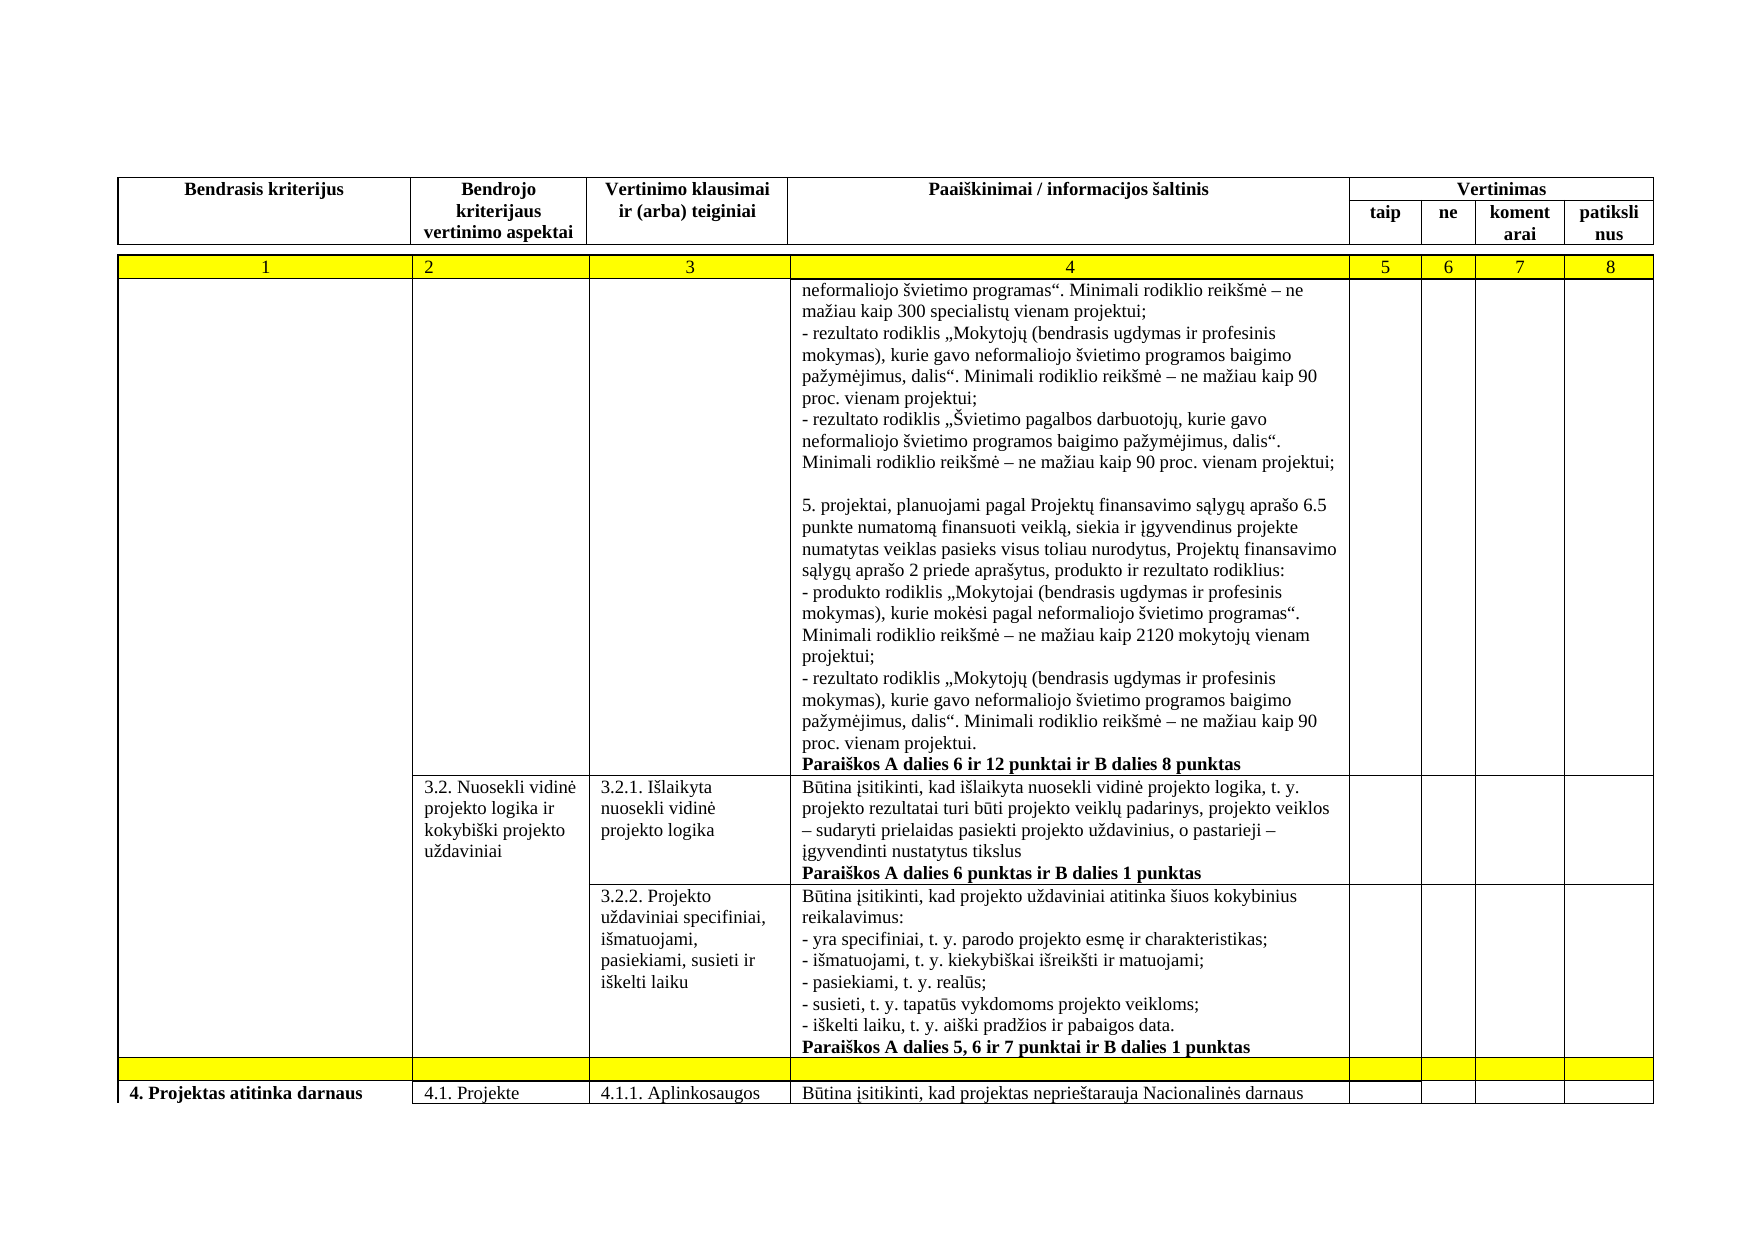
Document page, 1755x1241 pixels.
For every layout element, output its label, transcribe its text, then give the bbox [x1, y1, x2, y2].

table_cell 6 [1422, 256, 1475, 278]
table_cell [1476, 1081, 1564, 1103]
table_cell komentarai [1476, 201, 1564, 244]
table_cell [590, 279, 790, 775]
table_cell [119, 1058, 412, 1080]
table_cell [1476, 776, 1564, 883]
table_cell 3.2.1. Išlaikyta nuosekli vidinė projekto logika [590, 776, 790, 883]
table_cell [587, 245, 788, 254]
table_cell Būtina įsitikinti, kad išlaikyta nuosekli vidinė projekto logika, t. y. projekto rezultatai turi būti projekto veiklų padarinys, projekto veiklos – sudaryti prielaidas pasiekti projekto uždavinius, o pastarieji – įgyvendinti nustatytus tikslus Paraiškos A dalies 6 punktas ir B dalies 1 punktas [791, 776, 1349, 883]
table_cell patikslinus [1565, 201, 1653, 244]
table_cell [1422, 1081, 1475, 1103]
table_cell [1564, 245, 1653, 254]
table_header Bendrasis kriterijus [119, 178, 410, 244]
table_cell [1476, 1058, 1564, 1080]
table_cell 8 [1565, 256, 1653, 278]
table_cell 5 [1350, 256, 1421, 278]
table_cell [413, 1058, 589, 1080]
table_cell [1350, 776, 1421, 883]
table_cell 4.1. Projekte [413, 1082, 589, 1103]
table_cell 4. Projektas atitinka darnaus [119, 1081, 412, 1103]
table_cell 7 [1476, 256, 1564, 278]
table_cell [1565, 1081, 1653, 1103]
table_cell [590, 1058, 790, 1080]
table_cell 4 [791, 256, 1349, 278]
table_header Bendrojo kriterijaus vertinimo aspektai [411, 178, 586, 244]
table_cell [1350, 1082, 1421, 1103]
table_cell neformaliojo švietimo programas“. Minimali rodiklio reikšmė – ne mažiau kaip 300 specialistų vienam projektui; - rezultato rodiklis „Mokytojų (bendrasis ugdymas ir profesinis mokymas), kurie gavo neformaliojo švietimo programos baigimo pažymėjimus, dalis“. Minimali rodiklio reikšmė – ne mažiau kaip 90 proc. vienam projektui; - rezultato rodiklis „Švietimo pagalbos darbuotojų, kurie gavo neformaliojo švietimo programos baigimo pažymėjimus, dalis“. Minimali rodiklio reikšmė – ne mažiau kaip 90 proc. vienam projektui; 5. projektai, planuojami pagal Projektų finansavimo sąlygų aprašo 6.5 punkte numatomą finansuoti veiklą, siekia ir įgyvendinus projekte numatytas veiklas pasieks visus toliau nurodytus, Projektų finansavimo sąlygų aprašo 2 priede aprašytus, produkto ir rezultato rodiklius: - produkto rodiklis „Mokytojai (bendrasis ugdymas ir profesinis mokymas), kurie mokėsi pagal neformaliojo švietimo programas“. Minimali rodiklio reikšmė – ne mažiau kaip 2120 mokytojų vienam projektui; - rezultato rodiklis „Mokytojų (bendrasis ugdymas ir profesinis mokymas), kurie gavo neformaliojo švietimo programos baigimo pažymėjimus, dalis“. Minimali rodiklio reikšmė – ne mažiau kaip 90 proc. vienam projektui. Paraiškos A dalies 6 ir 12 punktai ir B dalies 8 punktas [791, 280, 1349, 775]
table_cell [1350, 280, 1421, 775]
table_cell [1565, 885, 1653, 1057]
table_cell [1565, 280, 1653, 775]
table_cell [1476, 885, 1564, 1057]
table_cell [118, 245, 410, 254]
table_cell ne [1422, 201, 1475, 244]
table_cell taip [1350, 201, 1421, 244]
table_header Vertinimas [1350, 178, 1653, 200]
table_cell [1565, 776, 1653, 883]
table_cell Būtina įsitikinti, kad projektas neprieštarauja Nacionalinės darnaus [791, 1082, 1349, 1103]
table_cell [1422, 885, 1475, 1057]
table_cell [1475, 245, 1564, 254]
table_cell [791, 1058, 1349, 1080]
table_cell 3 [590, 256, 790, 278]
table_cell [1350, 1058, 1421, 1080]
table_cell [788, 245, 1349, 254]
table_cell [1422, 776, 1475, 883]
table_header Vertinimo klausimai ir (arba) teiginiai [587, 178, 787, 244]
table_cell 3.2.2. Projekto uždaviniai specifiniai, išmatuojami, pasiekiami, susieti ir iškelti laiku [590, 885, 790, 1057]
table_cell [1350, 885, 1421, 1057]
table_cell 2 [413, 256, 589, 278]
table_header Paaiškinimai / informacijos šaltinis [788, 178, 1349, 244]
table_cell [1422, 1058, 1475, 1080]
table_cell [413, 279, 589, 775]
table_cell 1 [119, 256, 412, 278]
table_cell [1565, 1058, 1653, 1080]
table_cell [1476, 280, 1564, 775]
table_cell Būtina įsitikinti, kad projekto uždaviniai atitinka šiuos kokybinius reikalavimus: - yra specifiniai, t. y. parodo projekto esmę ir charakteristikas; - išmatuojami, t. y. kiekybiškai išreikšti ir matuojami; - pasiekiami, t. y. realūs; - susieti, t. y. tapatūs vykdomoms projekto veikloms; - iškelti laiku, t. y. aiški pradžios ir pabaigos data. Paraiškos A dalies 5, 6 ir 7 punktai ir B dalies 1 punktas [791, 885, 1349, 1057]
table_cell [119, 279, 412, 1057]
table_cell [1349, 245, 1421, 254]
table_cell [410, 245, 587, 254]
table_cell [1421, 245, 1475, 254]
table_cell [1422, 280, 1475, 775]
table_cell 4.1.1. Aplinkosaugos [590, 1082, 790, 1103]
table_cell 3.2. Nuosekli vidinė projekto logika ir kokybiški projekto uždaviniai [413, 776, 589, 1057]
